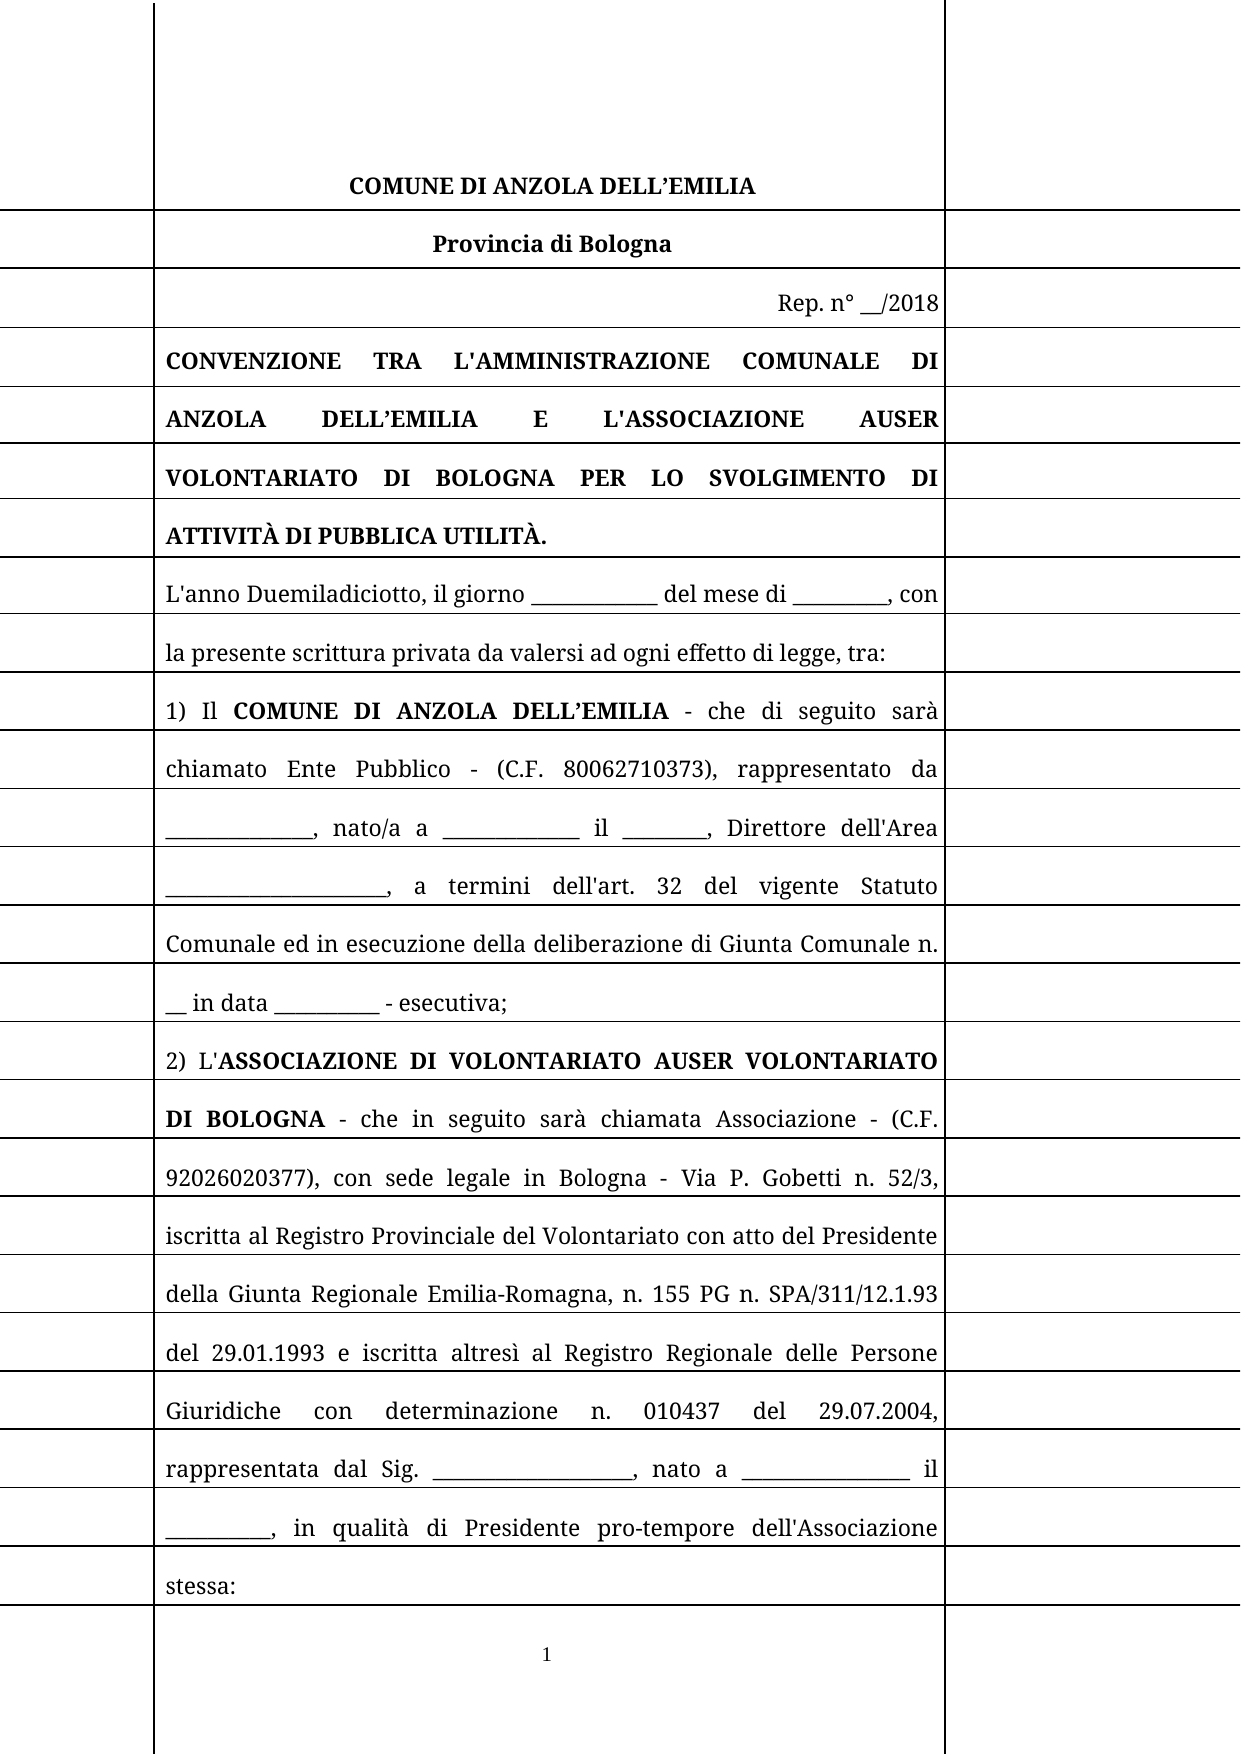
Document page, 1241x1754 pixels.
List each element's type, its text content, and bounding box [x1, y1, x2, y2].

text della Giunta Regionale Emilia-Romagna, n. 155 PG n. SPA/311/12.1.93 [165, 1255, 939, 1312]
text iscritta al Registro Provinciale del Volontariato con atto del Presidente [165, 1197, 939, 1254]
text COMUNE DI ANZOLA DELL’EMILIA [165, 148, 939, 206]
text la presente scrittura privata da valersi ad ogni effetto di legge, tra: [165, 614, 939, 671]
text 2) L'ASSOCIAZIONE DI VOLONTARIATO AUSER VOLONTARIATO [165, 1023, 939, 1079]
text Comunale ed in esecuzione della deliberazione di Giunta Comunale n. [165, 906, 939, 962]
text __ in data __________ - esecutiva; [165, 964, 939, 1021]
text Giuridiche con determinazione n. 010437 del 29.07.2004, [165, 1372, 939, 1428]
text ANZOLA DELL’EMILIA E L'ASSOCIAZIONE AUSER [165, 387, 939, 442]
text ______________, nato/a a _____________ il ________, Direttore dell'Area [165, 789, 939, 846]
text stessa: [165, 1547, 939, 1604]
text Rep. n° __/2018 [165, 269, 939, 323]
text ATTIVITÀ DI PUBBLICA UTILITÀ. [165, 499, 939, 556]
text CONVENZIONE TRA L'AMMINISTRAZIONE COMUNALE DI [165, 328, 939, 386]
text __________, in qualità di Presidente pro-tempore dell'Associazione [165, 1488, 939, 1545]
text VOLONTARIATO DI BOLOGNA PER LO SVOLGIMENTO DI [165, 444, 939, 498]
text DI BOLOGNA - che in seguito sarà chiamata Associazione - (C.F. [165, 1080, 939, 1137]
text L'anno Duemiladiciotto, il giorno ____________ del mese di _________, con [165, 558, 939, 613]
text Provincia di Bologna [165, 211, 939, 264]
text 92026020377), con sede legale in Bologna - Via P. Gobetti n. 52/3, [165, 1139, 939, 1195]
text rappresentata dal Sig. ___________________, nato a ________________ il [165, 1430, 939, 1487]
text 1) Il COMUNE DI ANZOLA DELL’EMILIA - che di seguito sarà [165, 673, 939, 729]
text chiamato Ente Pubblico - (C.F. 80062710373), rappresentato da [165, 731, 939, 788]
text del 29.01.1993 e iscritta altresì al Registro Regionale delle Persone [165, 1313, 939, 1370]
text _____________________, a termini dell'art. 32 del vigente Statuto [165, 847, 939, 904]
